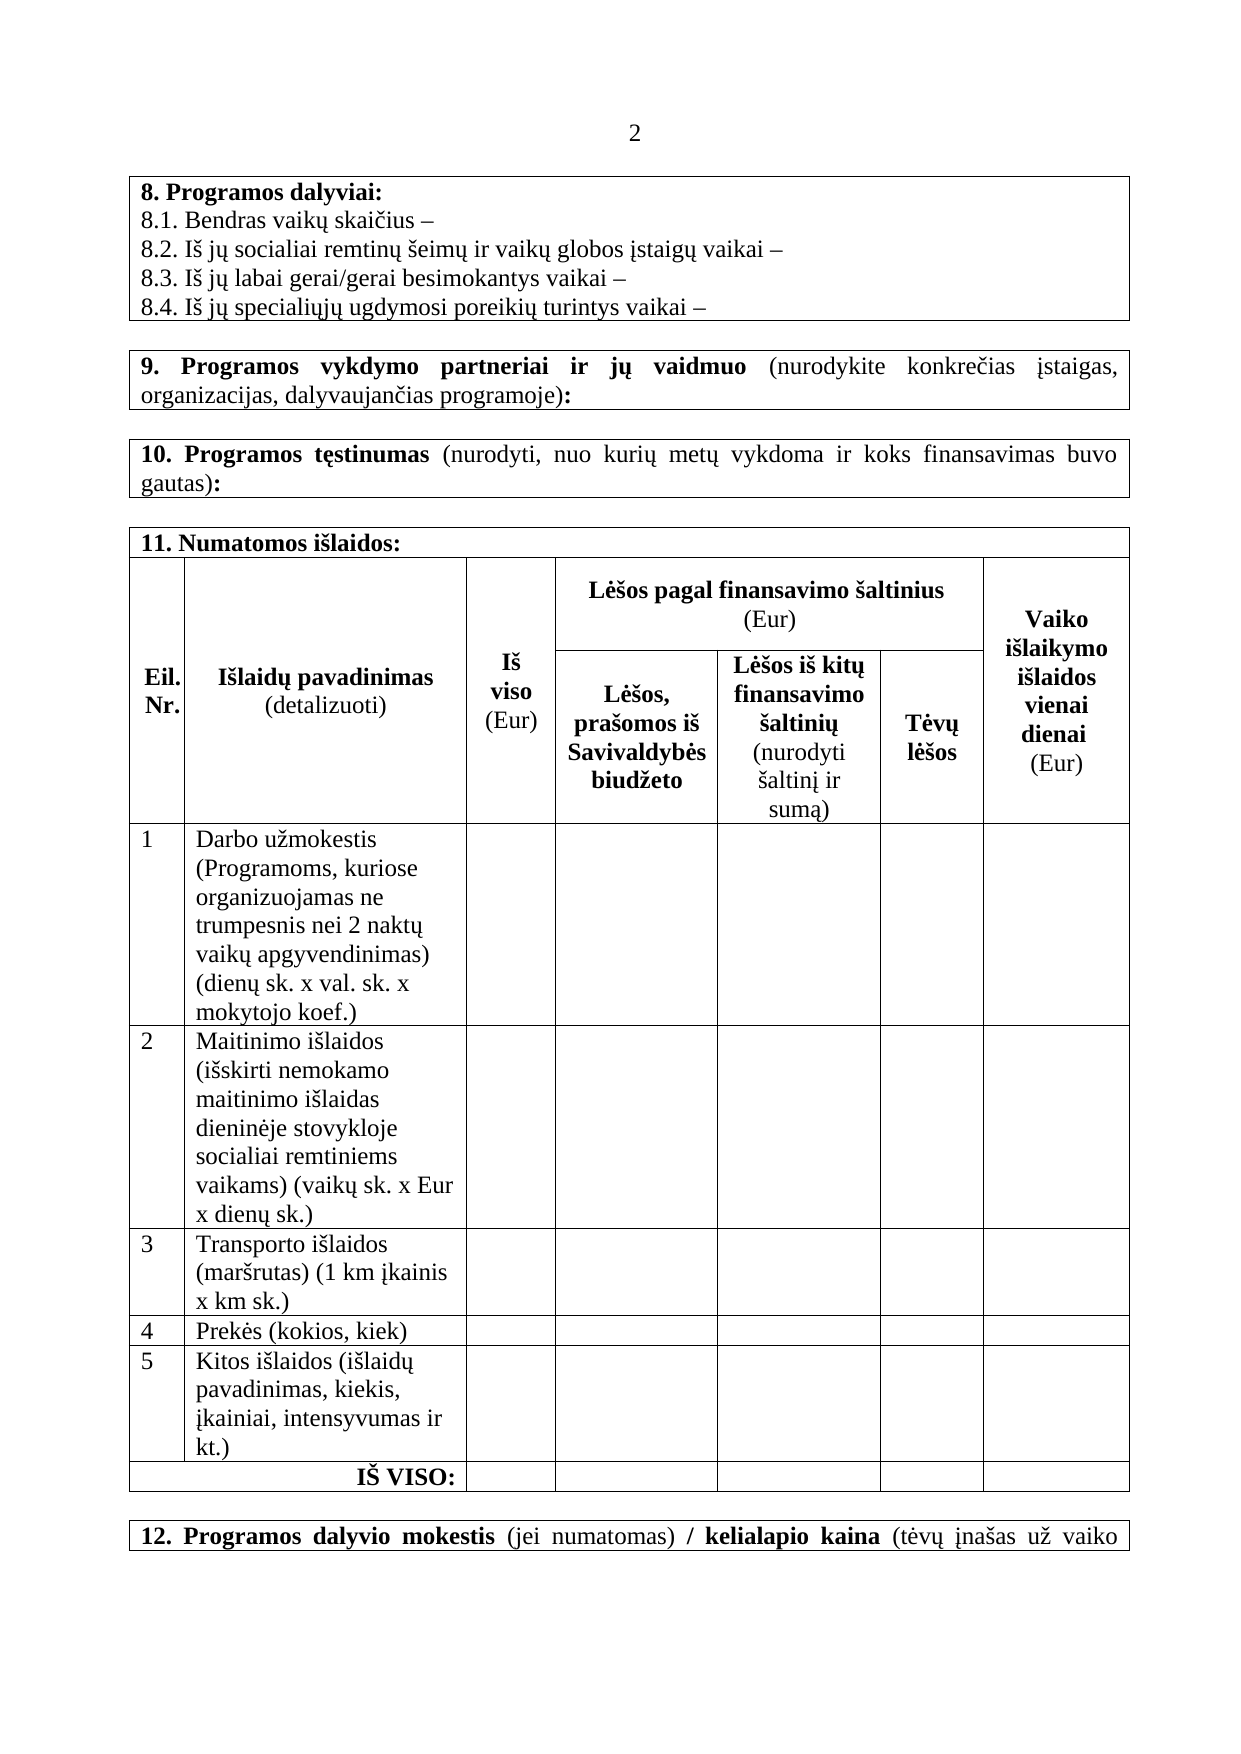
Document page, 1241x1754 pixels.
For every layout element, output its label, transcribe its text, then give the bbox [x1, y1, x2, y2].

table_cell IŠ VISO: [130, 1462, 466, 1491]
table_cell [984, 1462, 1129, 1491]
table_cell Darbo užmokestis (Programoms, kuriose organizuojamas ne trumpesnis nei 2 naktų vaikų apgyvendinimas) (dienų sk. x val. sk. x mokytojo koef.) [185, 824, 466, 1025]
table_header 11. Numatomos išlaidos: [130, 528, 1129, 557]
table_cell Eil. Nr. [130, 558, 184, 823]
table_cell [718, 1026, 880, 1228]
table_cell Vaiko išlaikymo išlaidos vienai dienai (Eur) [984, 558, 1129, 823]
table_cell Tėvų lėšos [881, 651, 983, 823]
table_cell [984, 824, 1129, 1025]
table_header 10. Programos tęstinumas (nurodyti, nuo kurių metų vykdoma ir koks finansavimas buvo gautas): [130, 440, 1129, 497]
table_cell [984, 1026, 1129, 1228]
table_cell [881, 1026, 983, 1228]
table_cell Transporto išlaidos (maršrutas) (1 km įkainis x km sk.) [185, 1229, 466, 1315]
table_cell [881, 1462, 983, 1491]
table_cell Lėšos, prašomos iš Savivaldybės biudžeto [556, 651, 717, 823]
table_cell [556, 1462, 717, 1491]
table_cell [718, 1346, 880, 1461]
table_cell 3 [130, 1229, 184, 1315]
table_cell [718, 824, 880, 1025]
table_cell Prekės (kokios, kiek) [185, 1316, 466, 1345]
table_header 9. Programos vykdymo partneriai ir jų vaidmuo (nurodykite konkrečias įstaigas, organizacijas, dalyvaujančias programoje): [130, 351, 1129, 409]
table_cell Iš viso (Eur) [467, 558, 555, 823]
table_cell [984, 1229, 1129, 1315]
table_cell Išlaidų pavadinimas (detalizuoti) [185, 558, 466, 823]
table_cell Maitinimo išlaidos (išskirti nemokamo maitinimo išlaidas dieninėje stovykloje socialiai remtiniems vaikams) (vaikų sk. x Eur x dienų sk.) [185, 1026, 466, 1228]
table_cell [881, 1346, 983, 1461]
table_cell Lėšos iš kitų finansavimo šaltinių (nurodyti šaltinį ir sumą) [718, 651, 880, 823]
table_cell [881, 1229, 983, 1315]
table_cell [467, 1229, 555, 1315]
table_cell [718, 1229, 880, 1315]
table_header 12. Programos dalyvio mokestis (jei numatomas) / kelialapio kaina (tėvų įnašas už vaiko [130, 1521, 1129, 1550]
table_cell 4 [130, 1316, 184, 1345]
table_cell Kitos išlaidos (išlaidų pavadinimas, kiekis, įkainiai, intensyvumas ir kt.) [185, 1346, 466, 1461]
table_header 8. Programos dalyviai: 8.1. Bendras vaikų skaičius – 8.2. Iš jų socialiai remtinų šeimų ir vaikų globos įstaigų vaikai – 8.3. Iš jų labai gerai/gerai besimokantys vaikai – 8.4. Iš jų specialiųjų ugdymosi poreikių turintys vaikai – [130, 177, 1129, 320]
table_cell [718, 1462, 880, 1491]
table_cell [881, 824, 983, 1025]
table_cell [984, 1316, 1129, 1345]
table_cell [984, 1346, 1129, 1461]
table_cell 5 [130, 1346, 184, 1461]
table_cell [556, 1229, 717, 1315]
table_cell [467, 824, 555, 1025]
table_cell [556, 1026, 717, 1228]
table_cell 1 [130, 824, 184, 1025]
table_cell [467, 1316, 555, 1345]
table_cell Lėšos pagal finansavimo šaltinius (Eur) [556, 558, 983, 649]
table_cell 2 [130, 1026, 184, 1228]
table_cell [556, 1346, 717, 1461]
table_cell [556, 824, 717, 1025]
table_cell [881, 1316, 983, 1345]
table_cell [467, 1026, 555, 1228]
table_cell [718, 1316, 880, 1345]
table_cell [467, 1462, 555, 1491]
table_cell [467, 1346, 555, 1461]
table_cell [556, 1316, 717, 1345]
